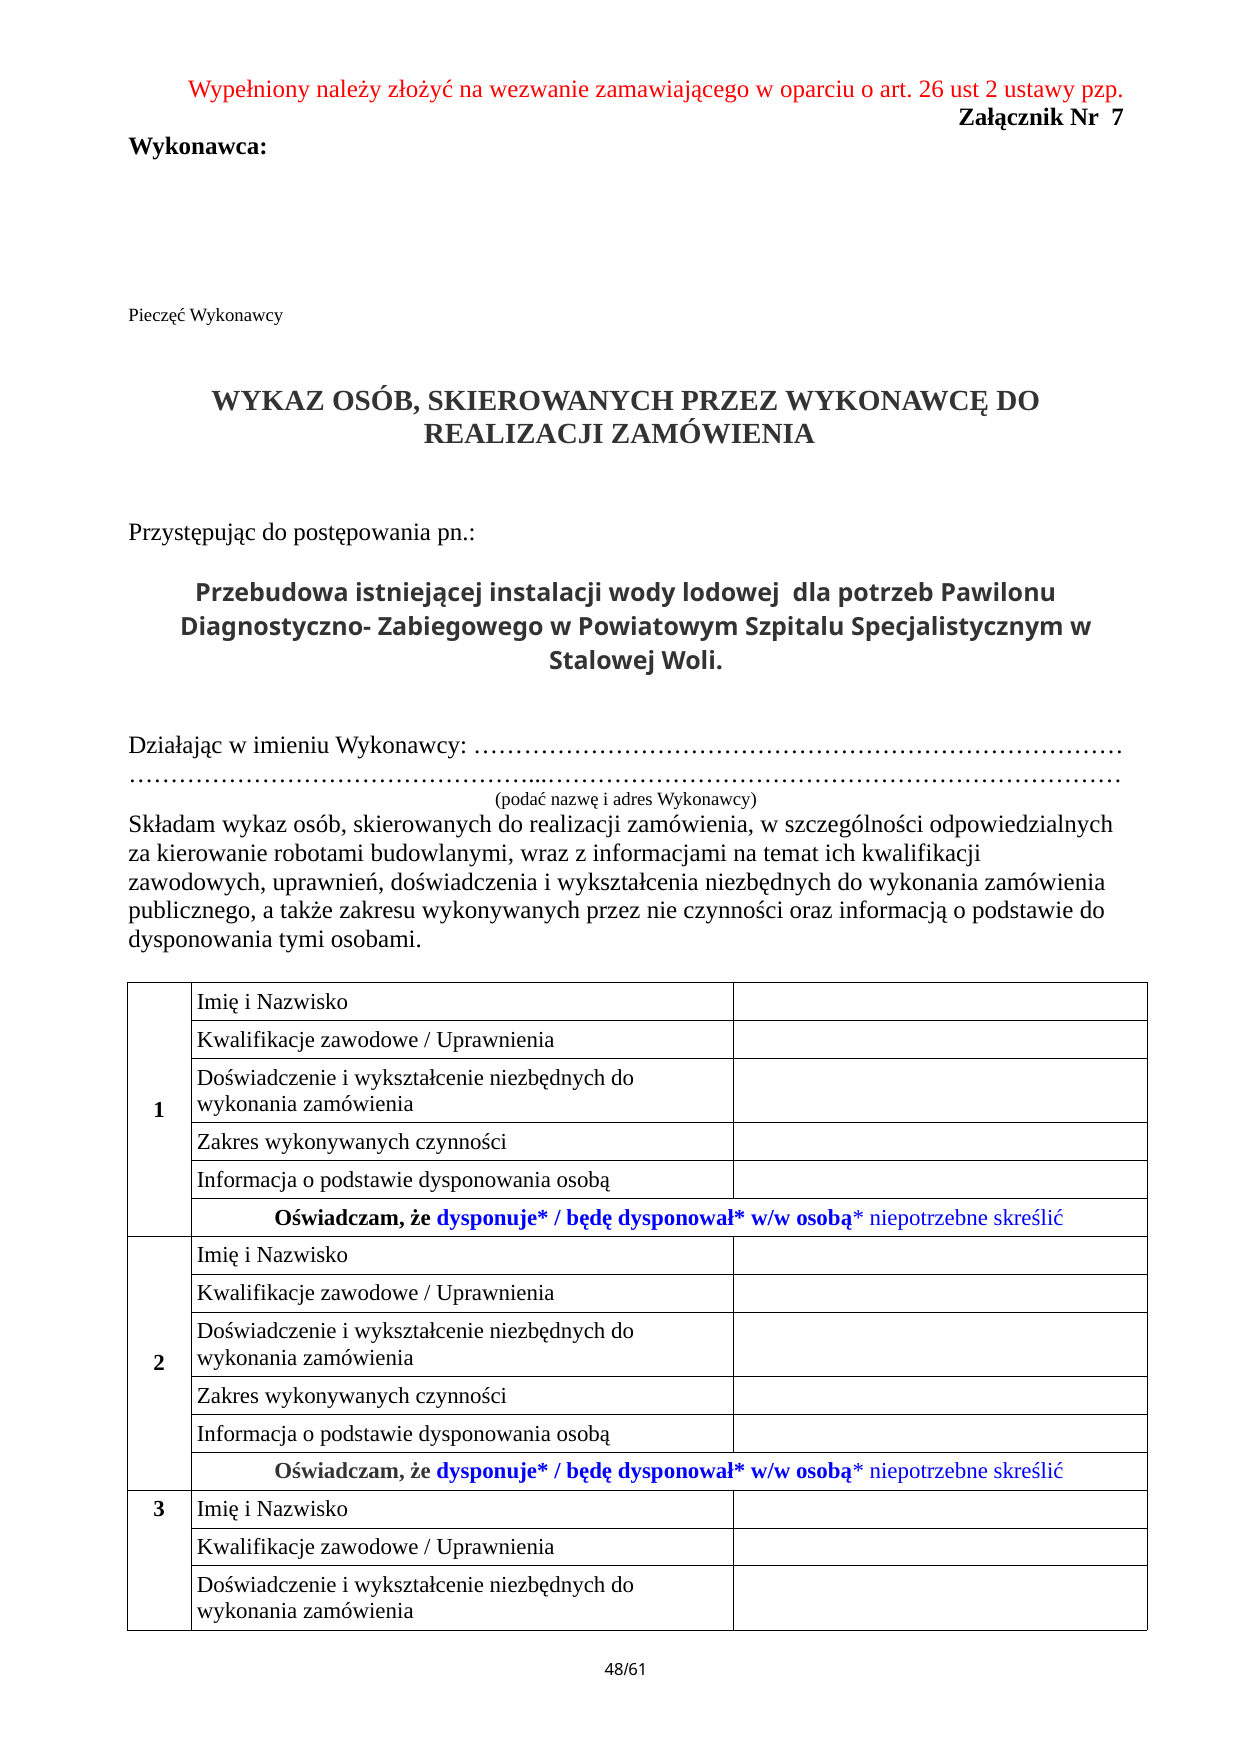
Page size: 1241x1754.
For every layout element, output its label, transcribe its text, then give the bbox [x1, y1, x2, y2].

text …………………………………………...…………………………………………………………… [128, 759, 1123, 788]
table_header 1 [128, 983, 191, 1236]
text WYKAZ OSÓB, SKIEROWANYCH PRZEZ WYKONAWCĘ DO REALIZACJI ZAMÓWIENIA [128, 383, 1123, 450]
table_cell Zakres wykonywanych czynności [192, 1123, 733, 1160]
table_cell [734, 1275, 1147, 1312]
text Wykonawca: [128, 131, 1123, 160]
table_cell Informacja o podstawie dysponowania osobą [192, 1161, 733, 1198]
text (podać nazwę i adres Wykonawcy) [128, 788, 1123, 809]
table_cell Informacja o podstawie dysponowania osobą [192, 1415, 733, 1452]
table_cell Doświadczenie i wykształcenie niezbędnych do wykonania zamówienia [192, 1059, 733, 1122]
table_cell 3 [128, 1491, 191, 1630]
table_cell [734, 1123, 1147, 1160]
table_cell [734, 1377, 1147, 1414]
table_cell Imię i Nazwisko [192, 1237, 733, 1274]
table_cell Oświadczam, że dysponuje* / będę dysponował* w/w osobą* niepotrzebne skreślić [192, 1199, 1147, 1236]
table_cell Imię i Nazwisko [192, 1491, 733, 1527]
table_cell Kwalifikacje zawodowe / Uprawnienia [192, 1021, 733, 1058]
table_cell [734, 1059, 1147, 1122]
table_cell [734, 1237, 1147, 1274]
table_cell Doświadczenie i wykształcenie niezbędnych do wykonania zamówienia [192, 1566, 733, 1630]
table_cell Oświadczam, że dysponuje* / będę dysponował* w/w osobą* niepotrzebne skreślić [192, 1453, 1147, 1489]
table_cell [734, 1313, 1147, 1376]
text Działając w imieniu Wykonawcy: …………………………………………………………………… [128, 730, 1123, 759]
table_cell [734, 1566, 1147, 1630]
text Pieczęć Wykonawcy [128, 304, 1123, 325]
text Składam wykaz osób, skierowanych do realizacji zamówienia, w szczególności odpowiedzialnych za kierowanie robotami budowlanymi, wraz z informacjami na temat ich kwalifikacji zawodowych, uprawnień, doświadczenia i wykształcenia niezbędnych do wykonania zamówienia publicznego, a także zakresu wykonywanych przez nie czynności oraz informacją o podstawie do dysponowania tymi osobami. [128, 809, 1123, 953]
text Załącznik Nr 7 [128, 102, 1123, 131]
text Przystępując do postępowania pn.: [128, 517, 1123, 546]
table_cell Zakres wykonywanych czynności [192, 1377, 733, 1414]
table_cell [734, 1161, 1147, 1198]
table_cell [734, 1529, 1147, 1565]
table_header [734, 983, 1147, 1020]
table_cell Doświadczenie i wykształcenie niezbędnych do wykonania zamówienia [192, 1313, 733, 1376]
table_cell [734, 1415, 1147, 1452]
table_cell Kwalifikacje zawodowe / Uprawnienia [192, 1529, 733, 1565]
text Przebudowa istniejącej instalacji wody lodowej dla potrzeb Pawilonu Diagnostyczno- Zabiegowego w Powiatowym Szpitalu Specjalistycznym w Stalowej Woli. [128, 574, 1123, 677]
table_cell [734, 1491, 1147, 1527]
text Wypełniony należy złożyć na wezwanie zamawiającego w oparciu o art. 26 ust 2 ustawy pzp. [128, 74, 1123, 102]
table_cell [734, 1021, 1147, 1058]
table_cell Kwalifikacje zawodowe / Uprawnienia [192, 1275, 733, 1312]
table_cell 2 [128, 1237, 191, 1489]
table_header Imię i Nazwisko [192, 983, 733, 1020]
